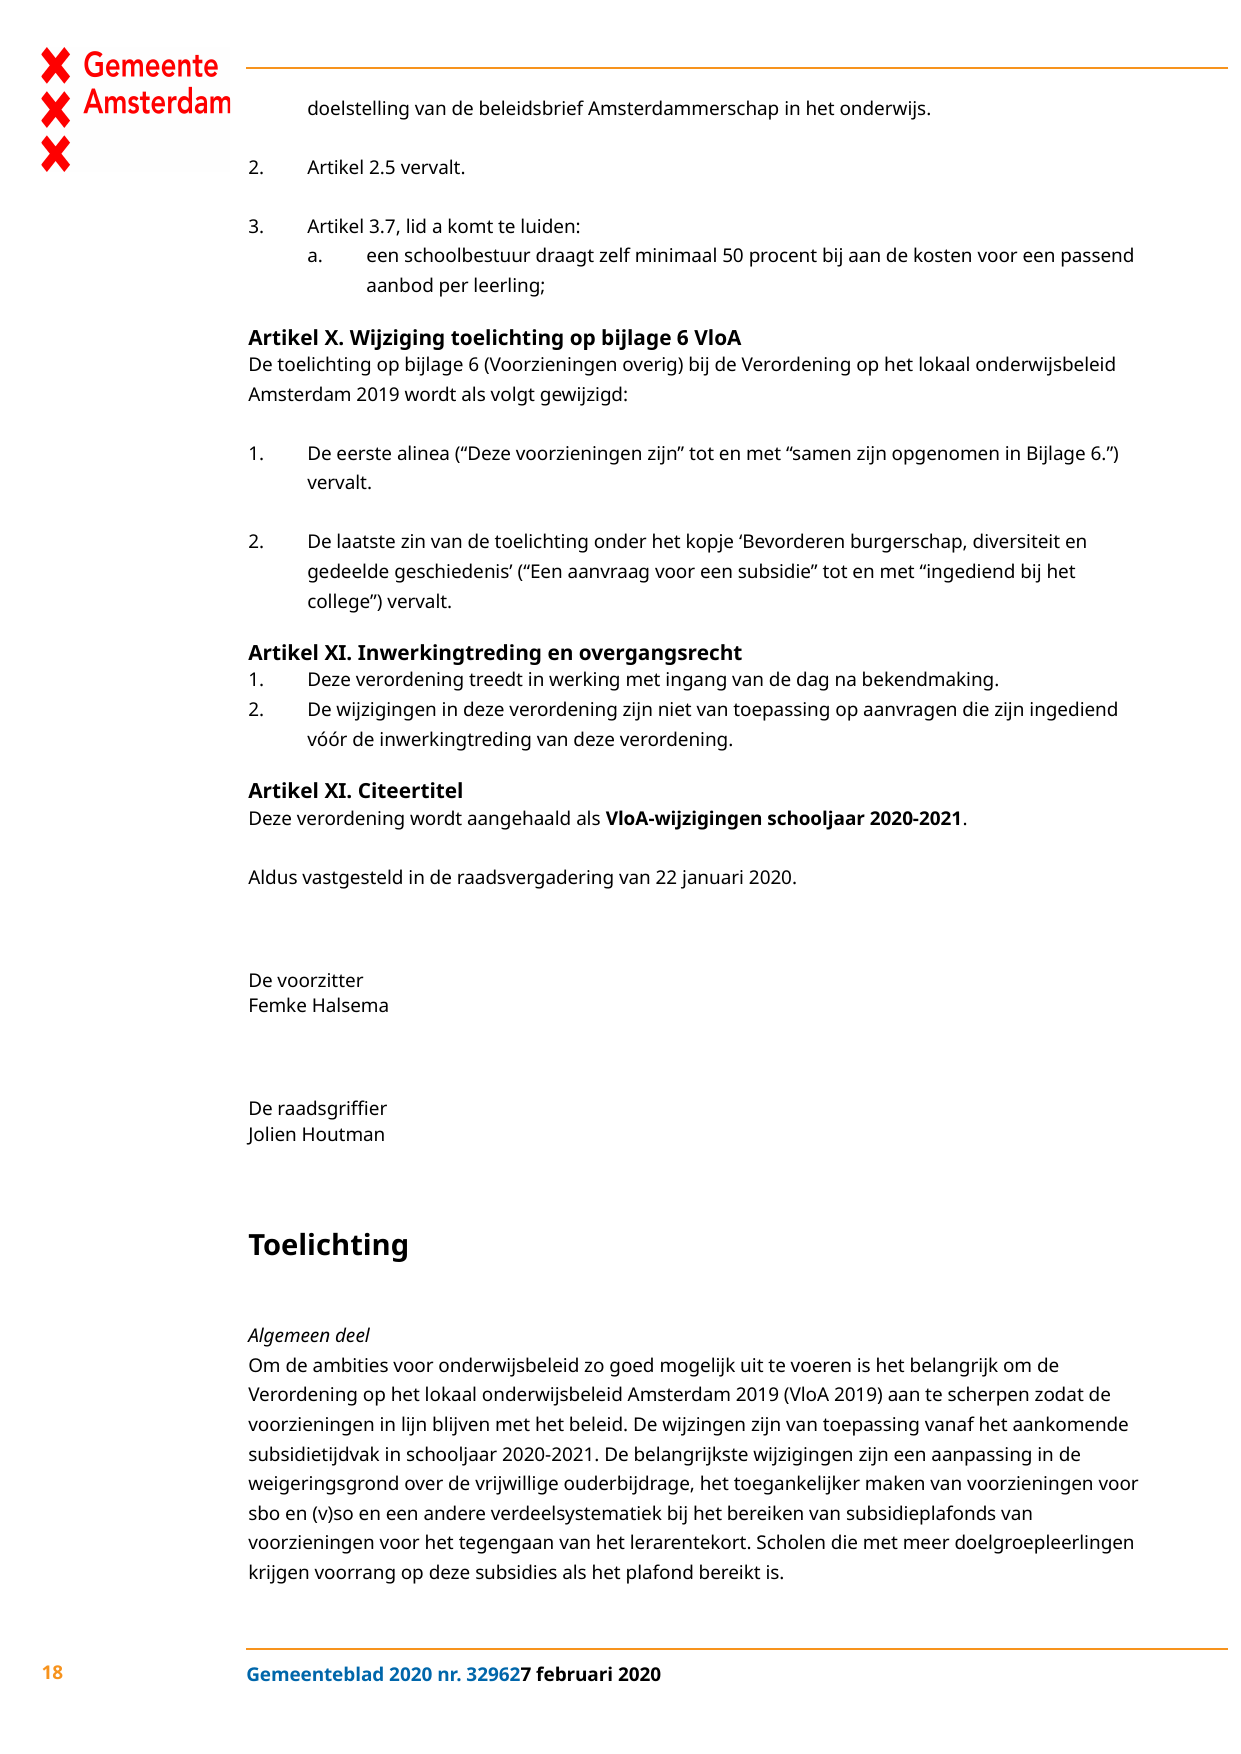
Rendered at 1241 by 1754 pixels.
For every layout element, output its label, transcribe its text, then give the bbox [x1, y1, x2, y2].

list De wijzigingen in deze verordening zijn niet van toepassing op aanvragen die zijn ingediend vóór de inwerkingtreding van deze verordening. [248, 696, 1152, 752]
text Femke Halsema [248, 992, 1152, 1018]
list Artikel 2.5 vervalt. [248, 154, 1152, 180]
text De raadsgriffier [248, 1095, 1152, 1121]
text Algemeen deel [248, 1322, 1152, 1348]
list De laatste zin van de toelichting onder het kopje ‘Bevorderen burgerschap, diversiteit en gedeelde geschiedenis’ (“Een aanvraag voor een subsidie” tot en met “ingediend bij het college”) vervalt. [248, 529, 1152, 613]
list een schoolbestuur draagt zelf minimaal 50 procent bij aan de kosten voor een passend aanbod per leerling; [307, 243, 1152, 298]
list doelstelling van de beleidsbrief Amsterdammerschap in het onderwijs. [248, 95, 1152, 121]
text Om de ambities voor onderwijsbeleid zo goed mogelijk uit te voeren is het belangrijk om de Verordening op het lokaal onderwijsbeleid Amsterdam 2019 (VloA 2019) aan te scherpen zodat de voorzieningen in lijn blijven met het beleid. De wijzingen zijn van toepassing vanaf het aankomende subsidietijdvak in schooljaar 2020-2021. De belangrijkste wijzigingen zijn een aanpassing in de weigeringsgrond over de vrijwillige ouderbijdrage, het toegankelijker maken van voorzieningen voor sbo en (v)so en een andere verdeelsystematiek bij het bereiken van subsidieplafonds van voorzieningen voor het tegengaan van het lerarentekort. Scholen die met meer doelgroepleerlingen krijgen voorrang op deze subsidies als het plafond bereikt is. [248, 1352, 1152, 1585]
picture [41, 47, 231, 172]
text De toelichting op bijlage 6 (Voorzieningen overig) bij de Verordening op het lokaal onderwijsbeleid Amsterdam 2019 wordt als volgt gewijzigd: [248, 351, 1152, 406]
list De eerste alinea (“Deze voorzieningen zijn” tot en met “samen zijn opgenomen in Bijlage 6.”) vervalt. [248, 440, 1152, 495]
text Deze verordening wordt aangehaald als VloA-wijzigingen schooljaar 2020-2021. [248, 805, 1152, 830]
text Artikel XI. Citeertitel [248, 776, 1152, 805]
text De voorzitter [248, 967, 1152, 992]
text Toelichting [248, 1224, 1152, 1264]
text Artikel X. Wijziging toelichting op bijlage 6 VloA [248, 323, 1152, 351]
list Artikel 3.7, lid a komt te luiden: [248, 213, 1152, 239]
text Aldus vastgesteld in de raadsvergadering van 22 januari 2020. [248, 864, 1152, 889]
list Deze verordening treedt in werking met ingang van de dag na bekendmaking. [248, 667, 1152, 692]
text Jolien Houtman [248, 1121, 1152, 1147]
text Artikel XI. Inwerkingtreding en overgangsrecht [248, 638, 1152, 667]
